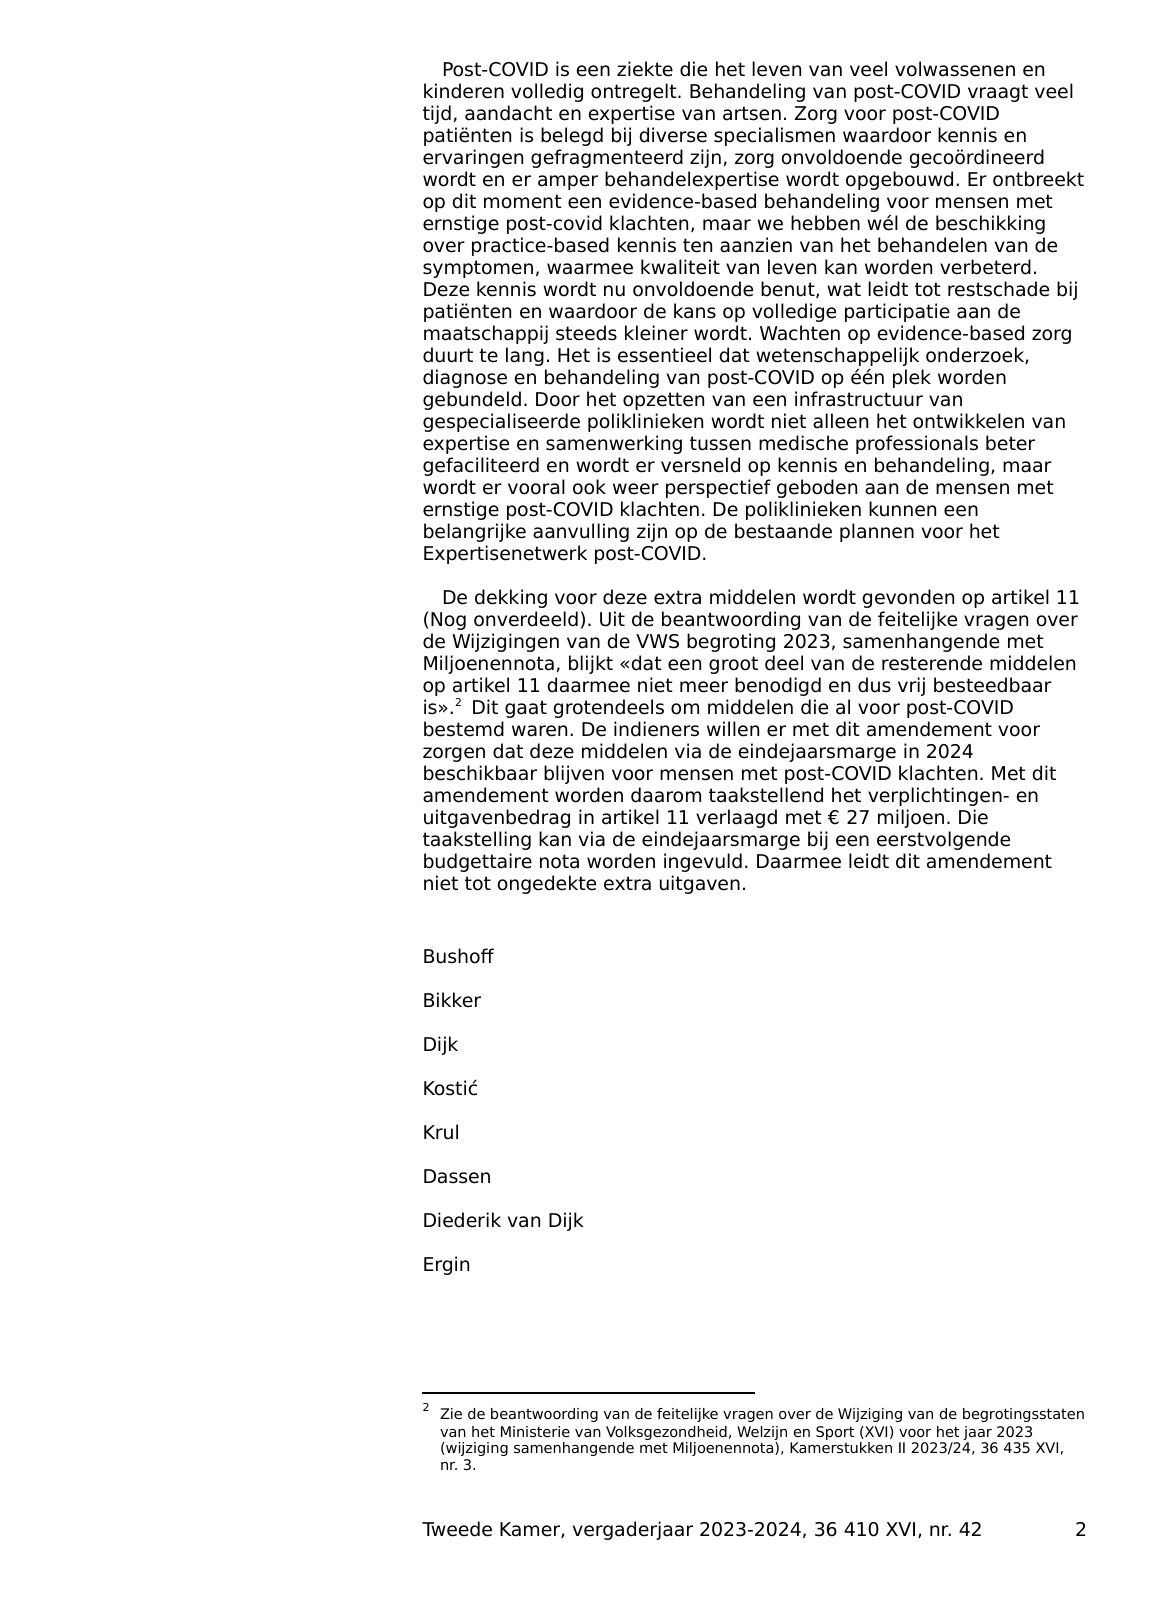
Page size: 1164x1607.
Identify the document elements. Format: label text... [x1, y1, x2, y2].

text Bushoff Bikker Dijk Kostić Krul Dassen Diederik van Dijk Ergin [422, 924, 1087, 1276]
text De dekking voor deze extra middelen wordt gevonden op artikel 11 (Nog onverdeeld). Uit de beantwoording van de feitelijke vragen over de Wijzigingen van de VWS begroting 2023, samenhangende met Miljoenennota, blijkt «dat een groot deel van de resterende middelen op artikel 11 daarmee niet meer benodigd en dus vrij besteedbaar is». Dit gaat grotendeels om middelen die al voor post-COVID bestemd waren. De indieners willen er met dit amendement voor zorgen dat deze middelen via de eindejaarsmarge in 2024 beschikbaar blijven voor mensen met post-COVID klachten. Met dit amendement worden daarom taakstellend het verplichtingen- en uitgavenbedrag in artikel 11 verlaagd met € 27 miljoen. Die taakstelling kan via de eindejaarsmarge bij een eerstvolgende budgettaire nota worden ingevuld. Daarmee leidt dit amendement niet tot ongedekte extra uitgaven. [422, 587, 1087, 894]
text Post-COVID is een ziekte die het leven van veel volwassenen en kinderen volledig ontregelt. Behandeling van post-COVID vraagt veel tijd, aandacht en expertise van artsen. Zorg voor post-COVID patiënten is belegd bij diverse specialismen waardoor kennis en ervaringen gefragmenteerd zijn, zorg onvoldoende gecoördineerd wordt en er amper behandelexpertise wordt opgebouwd. Er ontbreekt op dit moment een evidence-based behandeling voor mensen met ernstige post-covid klachten, maar we hebben wél de beschikking over practice-based kennis ten aanzien van het behandelen van de symptomen, waarmee kwaliteit van leven kan worden verbeterd. Deze kennis wordt nu onvoldoende benut, wat leidt tot restschade bij patiënten en waardoor de kans op volledige participatie aan de maatschappij steeds kleiner wordt. Wachten op evidence-based zorg duurt te lang. Het is essentieel dat wetenschappelijk onderzoek, diagnose en behandeling van post-COVID op één plek worden gebundeld. Door het opzetten van een infrastructuur van gespecialiseerde poliklinieken wordt niet alleen het ontwikkelen van expertise en samenwerking tussen medische professionals beter gefaciliteerd en wordt er versneld op kennis en behandeling, maar wordt er vooral ook weer perspectief geboden aan de mensen met ernstige post-COVID klachten. De poliklinieken kunnen een belangrijke aanvulling zijn op de bestaande plannen voor het Expertisenetwerk post-COVID. [422, 59, 1087, 564]
text Zie de beantwoording van de feitelijke vragen over de Wijziging van de begrotingsstaten van het Ministerie van Volksgezondheid, Welzijn en Sport (XVI) voor het jaar 2023 (wijziging samenhangende met Miljoenennota), Kamerstukken II 2023/24, 36 435 XVI, nr. 3. [422, 1402, 1087, 1474]
